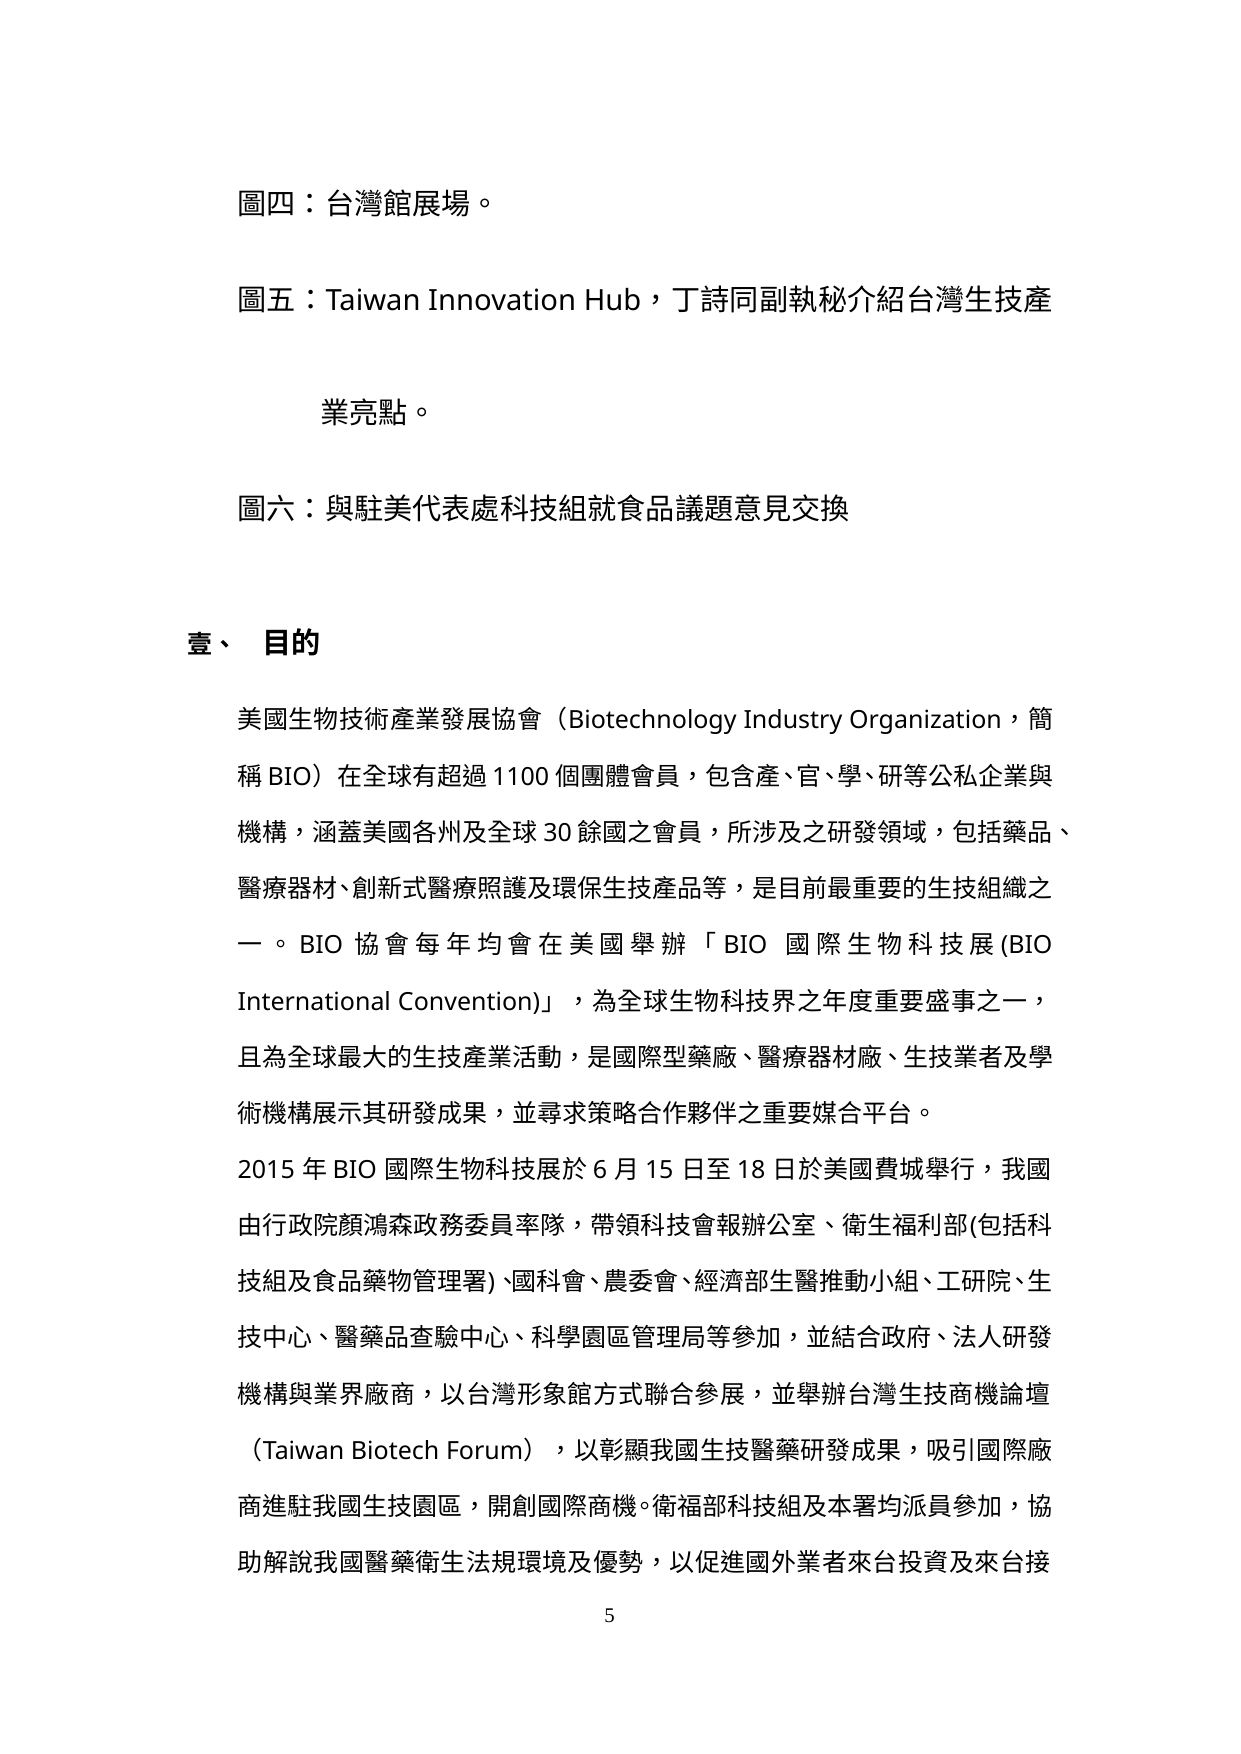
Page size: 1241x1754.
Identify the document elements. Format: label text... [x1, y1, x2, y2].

text 圖六：與駐美代表處科技組就食品議題意見交換 [237, 469, 1053, 544]
list 目的 [187, 603, 1053, 678]
text 圖五：Taiwan Innovation Hub，丁詩同副執秘介紹台灣生技產業亮點。 [237, 261, 1053, 448]
text 圖四：台灣館展場。 [237, 164, 1053, 239]
text 2015 年BIO 國際生物科技展於6 月15 日至18 日於美國費城舉行，我國由行政院顏鴻森政務委員率隊，帶領科技會報辦公室、衛生福利部(包括科技組及食品藥物管理署)、國科會、農委會、經濟部生醫推動小組、工研院、生技中心、醫藥品查驗中心、科學園區管理局等參加，並結合政府、法人研發機構與業界廠商，以台灣形象館方式聯合參展，並舉辦台灣生技商機論壇（Taiwan Biotech Forum），以彰顯我國生技醫藥研發成果，吸引國際廠商進駐我國生技園區，開創國際商機。衛福部科技組及本署均派員參加，協助解說我國醫藥衛生法規環境及優勢，以促進國外業者來台投資及來台接 [237, 1148, 1053, 1580]
text 美國生物技術產業發展協會（Biotechnology Industry Organization，簡稱BIO）在全球有超過1100 個團體會員，包含產、官、學、研等公私企業與機構，涵蓋美國各州及全球30餘國之會員，所涉及之研發領域，包括藥品、醫療器材、創新式醫療照護及環保生技產品等，是目前最重要的生技組織之一。BIO協會每年均會在美國舉辦「BIO 國際生物科技展(BIO International Convention)」，為全球生物科技界之年度重要盛事之一，且為全球最大的生技產業活動，是國際型藥廠、醫療器材廠、生技業者及學術機構展示其研發成果，並尋求策略合作夥伴之重要媒合平台。 [237, 699, 1053, 1130]
